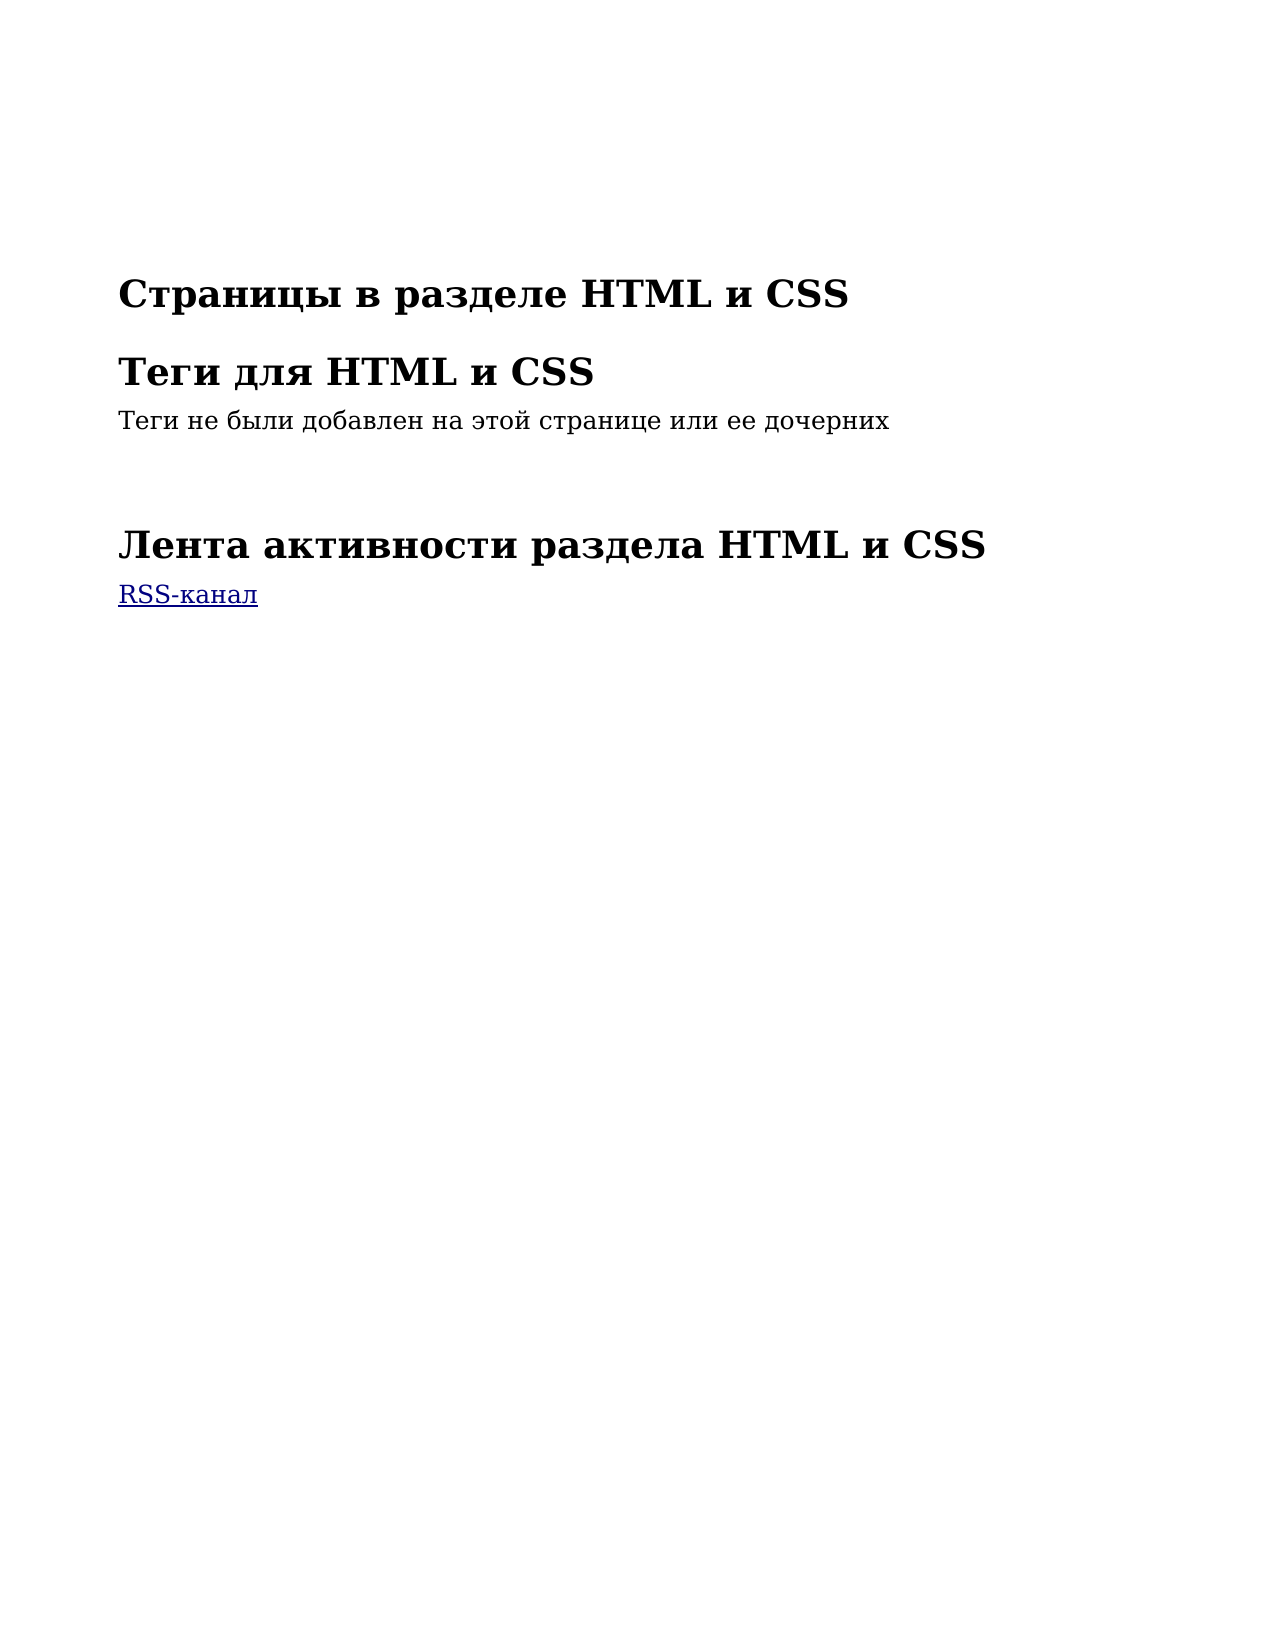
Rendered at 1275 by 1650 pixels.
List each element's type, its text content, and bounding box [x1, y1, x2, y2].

subtitle Лента активности раздела HTML и CSS [118, 523, 1216, 567]
subtitle Теги для HTML и CSS [118, 350, 1216, 394]
subtitle Страницы в разделе HTML и CSS [118, 272, 1216, 316]
text RSS-канал [118, 580, 1216, 609]
text Теги не были добавлен на этой странице или ее дочерних [118, 406, 1216, 436]
